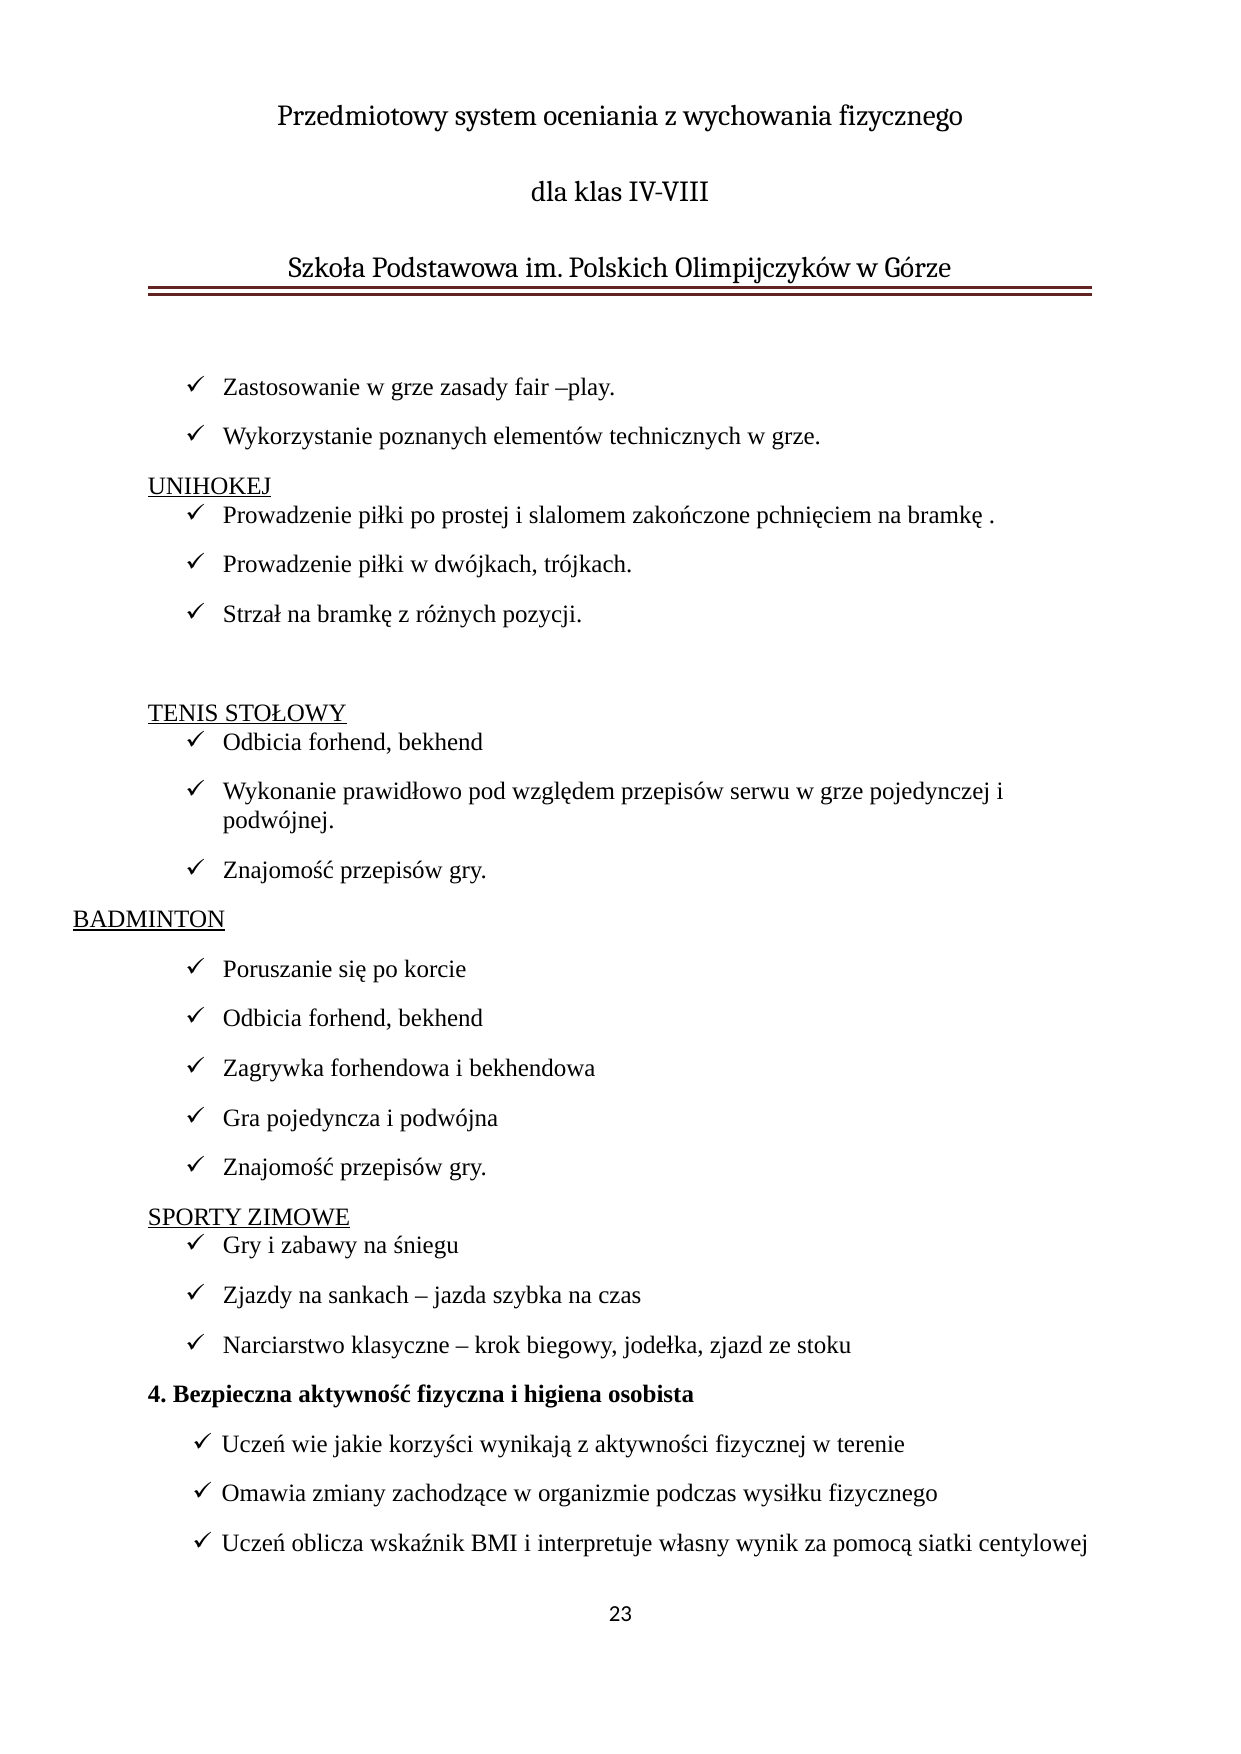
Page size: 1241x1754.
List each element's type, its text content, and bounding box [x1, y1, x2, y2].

list Zjazdy na sankach – jazda szybka na czas [185, 1280, 1092, 1309]
list Gra pojedyncza i podwójna [185, 1103, 1092, 1131]
list Uczeń wie jakie korzyści wynikają z aktywności fizycznej w terenie [192, 1429, 1092, 1458]
list Gry i zabawy na śniegu [185, 1231, 1092, 1259]
text TENIS STOŁOWY [148, 698, 1092, 727]
list Znajomość przepisów gry. [185, 1152, 1092, 1181]
list Omawia zmiany zachodzące w organizmie podczas wysiłku fizycznego [192, 1478, 1092, 1507]
list Strzał na bramkę z różnych pozycji. [185, 599, 1092, 628]
text UNIHOKEJ [148, 471, 1092, 500]
list 4. Bezpieczna aktywność fizyczna i higiena osobista [148, 1379, 1092, 1408]
list Wykonanie prawidłowo pod względem przepisów serwu w grze pojedynczej i podwójnej. [185, 776, 1092, 834]
text SPORTY ZIMOWE [148, 1202, 1092, 1231]
list BADMINTON [73, 904, 1092, 933]
list Prowadzenie piłki po prostej i slalomem zakończone pchnięciem na bramkę . [185, 500, 1092, 528]
list Odbicia forhend, bekhend [185, 1003, 1092, 1032]
list Wykorzystanie poznanych elementów technicznych w grze. [185, 421, 1092, 450]
list Prowadzenie piłki w dwójkach, trójkach. [185, 549, 1092, 578]
list Poruszanie się po korcie [185, 954, 1092, 983]
list Uczeń oblicza wskaźnik BMI i interpretuje własny wynik za pomocą siatki centylowej [192, 1528, 1092, 1557]
list Zastosowanie w grze zasady fair –play. [185, 372, 1092, 401]
list Znajomość przepisów gry. [185, 855, 1092, 883]
list Odbicia forhend, bekhend [185, 727, 1092, 756]
list Zagrywka forhendowa i bekhendowa [185, 1053, 1092, 1082]
list Narciarstwo klasyczne – krok biegowy, jodełka, zjazd ze stoku [185, 1330, 1092, 1358]
